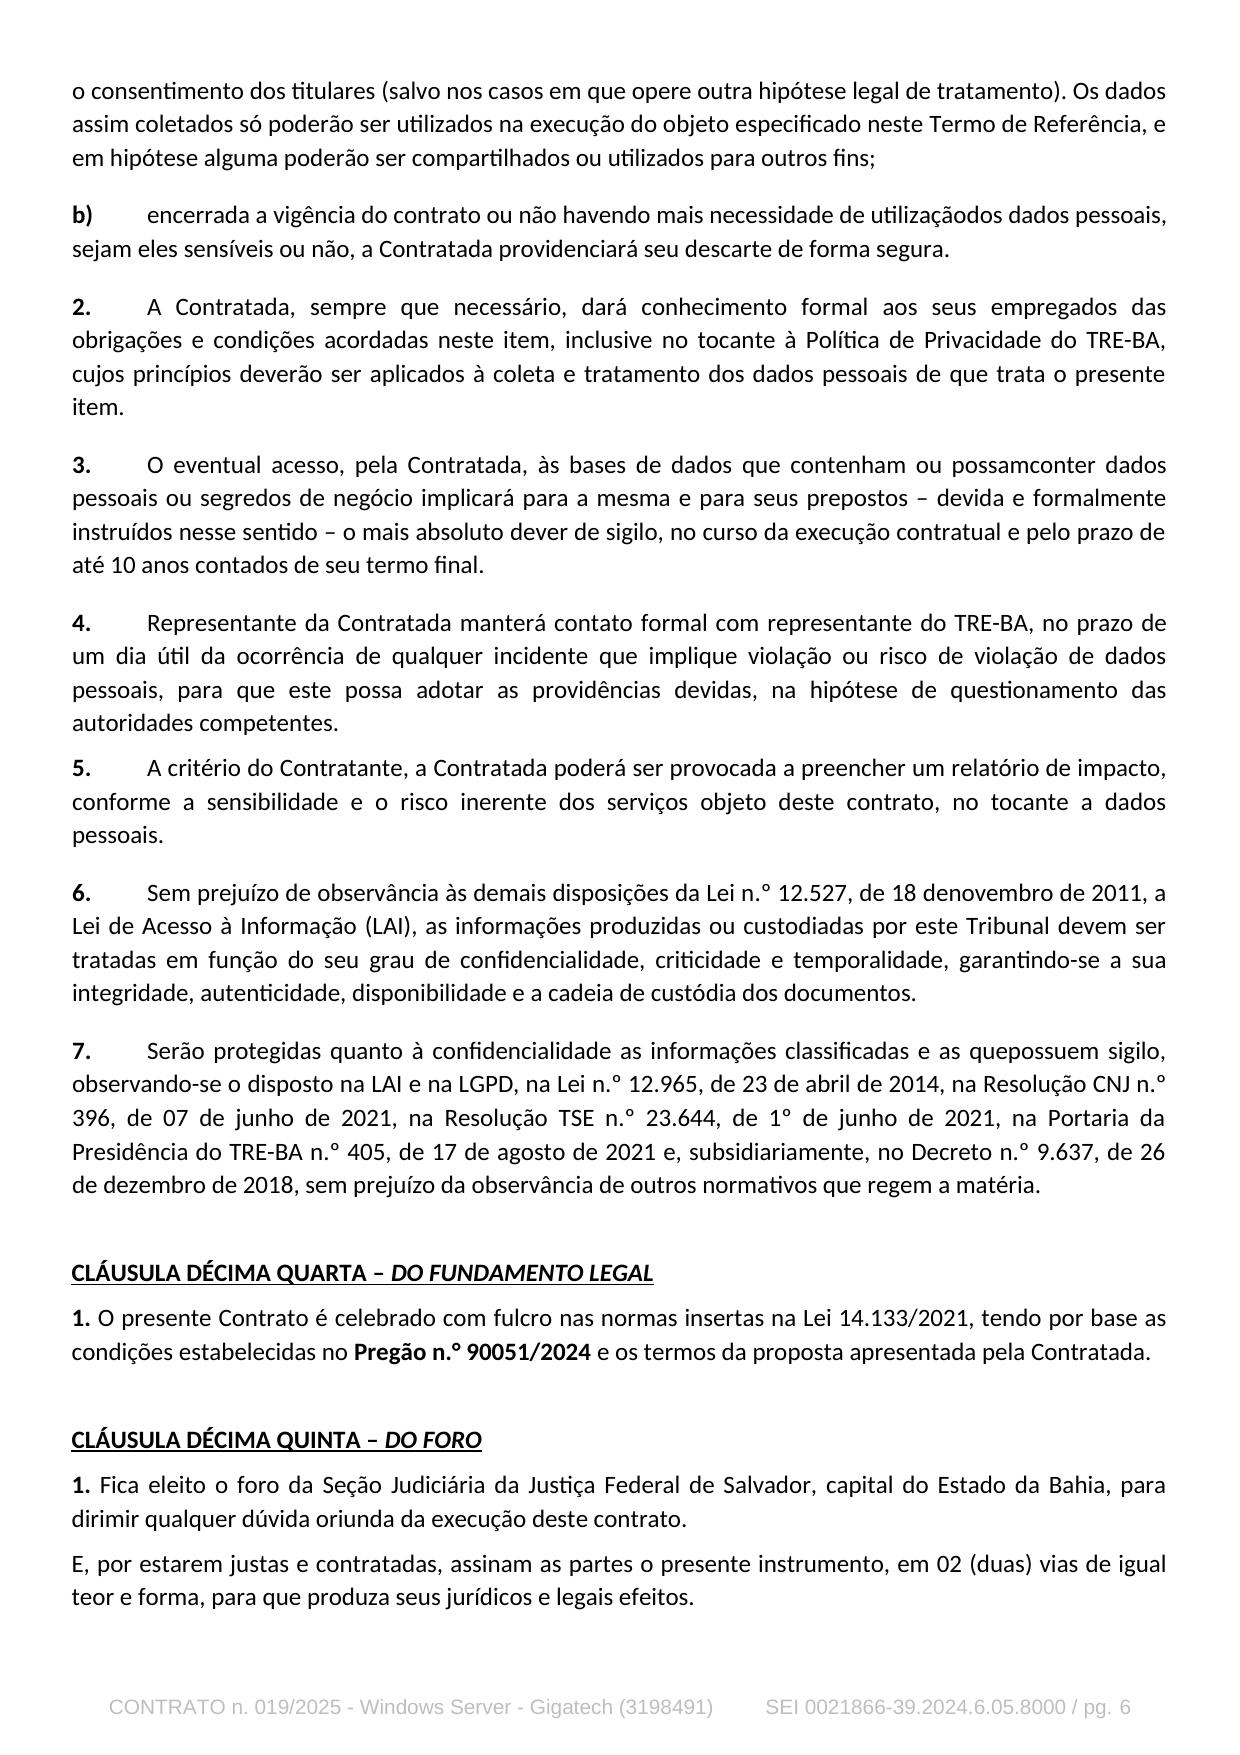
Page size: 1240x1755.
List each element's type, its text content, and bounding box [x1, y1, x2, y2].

list Serão protegidas quanto à confidencialidade as informações classificadas e as quepossuem sigilo, observando-se o disposto na LAI e na LGPD, na Lei n.º 12.965, de 23 de abril de 2014, na Resolução CNJ n.º 396, de 07 de junho de 2021, na Resolução TSE n.º 23.644, de 1º de junho de 2021, na Portaria da Presidência do TRE-BA n.º 405, de 17 de agosto de 2021 e, subsidiariamente, no Decreto n.º 9.637, de 26 de dezembro de 2018, sem prejuízo da observância de outros normativos que regem a matéria. [72, 1035, 1168, 1200]
list encerrada a vigência do contrato ou não havendo mais necessidade de utilizaçãodos dados pessoais, sejam eles sensíveis ou não, a Contratada providenciará seu descarte de forma segura. [72, 199, 1168, 264]
list A Contratada, sempre que necessário, dará conhecimento formal aos seus empregados das obrigações e condições acordadas neste item, inclusive no tocante à Política de Privacidade do TRE-BA, cujos princípios deverão ser aplicados à coleta e tratamento dos dados pessoais de que trata o presente item. [72, 291, 1168, 422]
text E, por estarem justas e contratadas, assinam as partes o presente instrumento, em 02 (duas) vias de igual teor e forma, para que produza seus jurídicos e legais efeitos. [71, 1548, 1168, 1612]
list Sem prejuízo de observância às demais disposições da Lei n.º 12.527, de 18 denovembro de 2011, a Lei de Acesso à Informação (LAI), as informações produzidas ou custodiadas por este Tribunal devem ser tratadas em função do seu grau de confidencialidade, criticidade e temporalidade, garantindo-se a sua integridade, autenticidade, disponibilidade e a cadeia de custódia dos documentos. [72, 877, 1168, 1008]
list O eventual acesso, pela Contratada, às bases de dados que contenham ou possamconter dados pessoais ou segredos de negócio implicará para a mesma e para seus prepostos – devida e formalmente instruídos nesse sentido – o mais absoluto dever de sigilo, no curso da execução contratual e pelo prazo de até 10 anos contados de seu termo final. [72, 449, 1168, 580]
subtitle CLÁUSULA DÉCIMA QUARTA – DO FUNDAMENTO LEGAL [71, 1258, 1170, 1288]
subtitle CLÁUSULA DÉCIMA QUINTA – DO FORO [71, 1424, 1170, 1455]
text 1. O presente Contrato é celebrado com fulcro nas normas insertas na Lei 14.133/2021, tendo por base as condições estabelecidas no Pregão n.° 90051/2024 e os termos da proposta apresentada pela Contratada. [71, 1302, 1168, 1367]
list o consentimento dos titulares (salvo nos casos em que opere outra hipótese legal de tratamento). Os dados assim coletados só poderão ser utilizados na execução do objeto especificado neste Termo de Referência, e em hipótese alguma poderão ser compartilhados ou utilizados para outros fins; [72, 75, 1168, 173]
list A critério do Contratante, a Contratada poderá ser provocada a preencher um relatório de impacto, conforme a sensibilidade e o risco inerente dos serviços objeto deste contrato, no tocante a dados pessoais. [72, 752, 1168, 850]
text 1. Fica eleito o foro da Seção Judiciária da Justiça Federal de Salvador, capital do Estado da Bahia, para dirimir qualquer dúvida oriunda da execução deste contrato. [71, 1469, 1168, 1533]
list Representante da Contratada manterá contato formal com representante do TRE-BA, no prazo de um dia útil da ocorrência de qualquer incidente que implique violação ou risco de violação de dados pessoais, para que este possa adotar as providências devidas, na hipótese de questionamento das autoridades competentes. [72, 607, 1168, 738]
